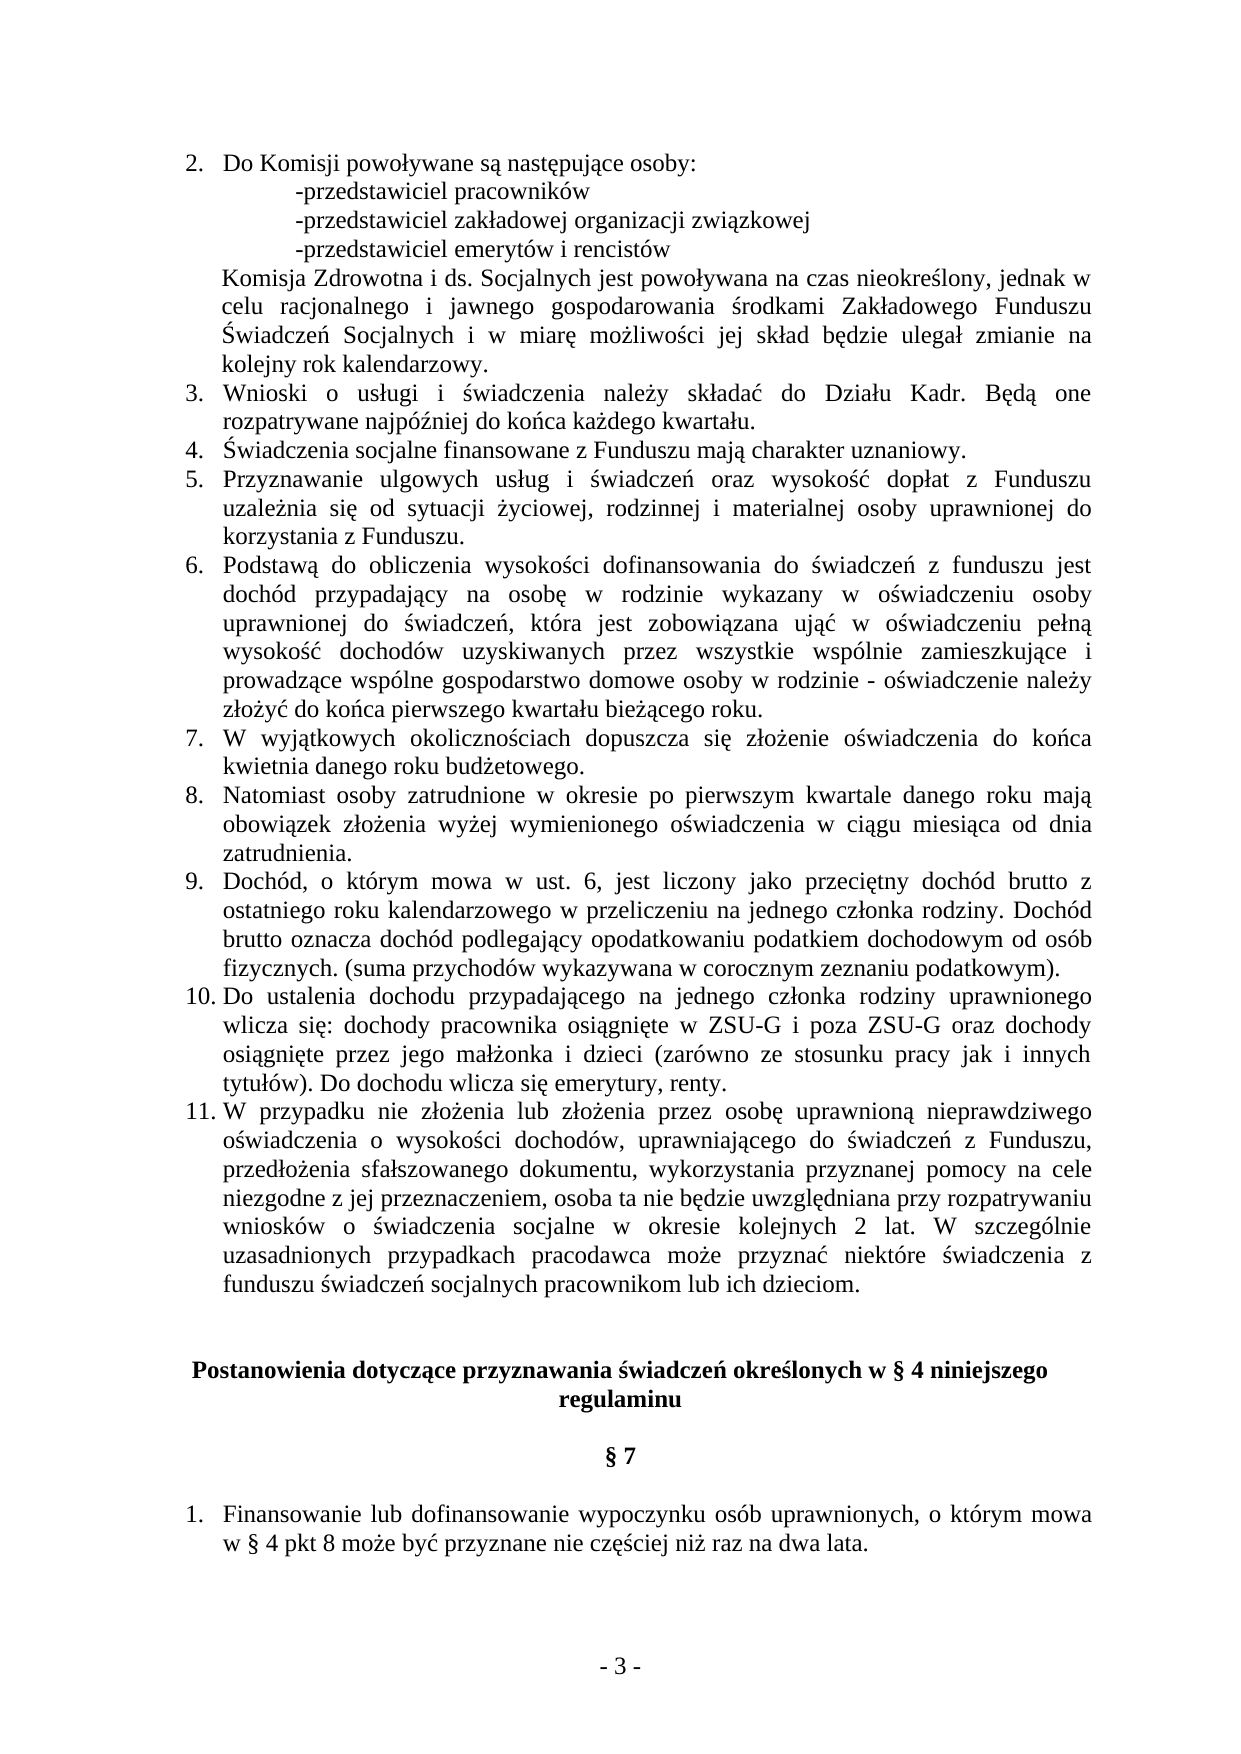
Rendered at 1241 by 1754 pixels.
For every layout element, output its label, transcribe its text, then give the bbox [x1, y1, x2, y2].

text -przedstawiciel zakładowej organizacji związkowej [221, 205, 1092, 234]
list Dochód, o którym mowa w ust. 6, jest liczony jako przeciętny dochód brutto z ostatniego roku kalendarzowego w przeliczeniu na jednego członka rodziny. Dochód brutto oznacza dochód podlegający opodatkowaniu podatkiem dochodowym od osób fizycznych. (suma przychodów wykazywana w corocznym zeznaniu podatkowym). [185, 866, 1092, 981]
list W wyjątkowych okolicznościach dopuszcza się złożenie oświadczenia do końca kwietnia danego roku budżetowego. [185, 723, 1092, 780]
text Komisja Zdrowotna i ds. Socjalnych jest powoływana na czas nieokreślony, jednak w celu racjonalnego i jawnego gospodarowania środkami Zakładowego Funduszu Świadczeń Socjalnych i w miarę możliwości jej skład będzie ulegał zmianie na kolejny rok kalendarzowy. [221, 263, 1092, 378]
text -przedstawiciel emerytów i rencistów [221, 234, 1092, 263]
list Do ustalenia dochodu przypadającego na jednego członka rodziny uprawnionego wlicza się: dochody pracownika osiągnięte w ZSU-G i poza ZSU-G oraz dochody osiągnięte przez jego małżonka i dzieci (zarówno ze stosunku pracy jak i innych tytułów). Do dochodu wlicza się emerytury, renty. [185, 981, 1092, 1096]
list Natomiast osoby zatrudnione w okresie po pierwszym kwartale danego roku mają obowiązek złożenia wyżej wymienionego oświadczenia w ciągu miesiąca od dnia zatrudnienia. [185, 780, 1092, 866]
text Postanowienia dotyczące przyznawania świadczeń określonych w § 4 niniejszego regulaminu [148, 1355, 1092, 1413]
list Podstawą do obliczenia wysokości dofinansowania do świadczeń z funduszu jest dochód przypadający na osobę w rodzinie wykazany w oświadczeniu osoby uprawnionej do świadczeń, która jest zobowiązana ująć w oświadczeniu pełną wysokość dochodów uzyskiwanych przez wszystkie wspólnie zamieszkujące i prowadzące wspólne gospodarstwo domowe osoby w rodzinie - oświadczenie należy złożyć do końca pierwszego kwartału bieżącego roku. [185, 550, 1092, 723]
list W przypadku nie złożenia lub złożenia przez osobę uprawnioną nieprawdziwego oświadczenia o wysokości dochodów, uprawniającego do świadczeń z Funduszu, przedłożenia sfałszowanego dokumentu, wykorzystania przyznanej pomocy na cele niezgodne z jej przeznaczeniem, osoba ta nie będzie uwzględniana przy rozpatrywaniu wniosków o świadczenia socjalne w okresie kolejnych 2 lat. W szczególnie uzasadnionych przypadkach pracodawca może przyznać niektóre świadczenia z funduszu świadczeń socjalnych pracownikom lub ich dzieciom. [185, 1096, 1092, 1298]
list Przyznawanie ulgowych usług i świadczeń oraz wysokość dopłat z Funduszu uzależnia się od sytuacji życiowej, rodzinnej i materialnej osoby uprawnionej do korzystania z Funduszu. [185, 464, 1092, 550]
list Do Komisji powoływane są następujące osoby: [185, 148, 1092, 176]
text § 7 [148, 1441, 1092, 1470]
list Finansowanie lub dofinansowanie wypoczynku osób uprawnionych, o którym mowa w § 4 pkt 8 może być przyznane nie częściej niż raz na dwa lata. [185, 1499, 1092, 1556]
text -przedstawiciel pracowników [221, 176, 1092, 205]
list Wnioski o usługi i świadczenia należy składać do Działu Kadr. Będą one rozpatrywane najpóźniej do końca każdego kwartału. [185, 378, 1092, 435]
list Świadczenia socjalne finansowane z Funduszu mają charakter uznaniowy. [185, 435, 1092, 464]
